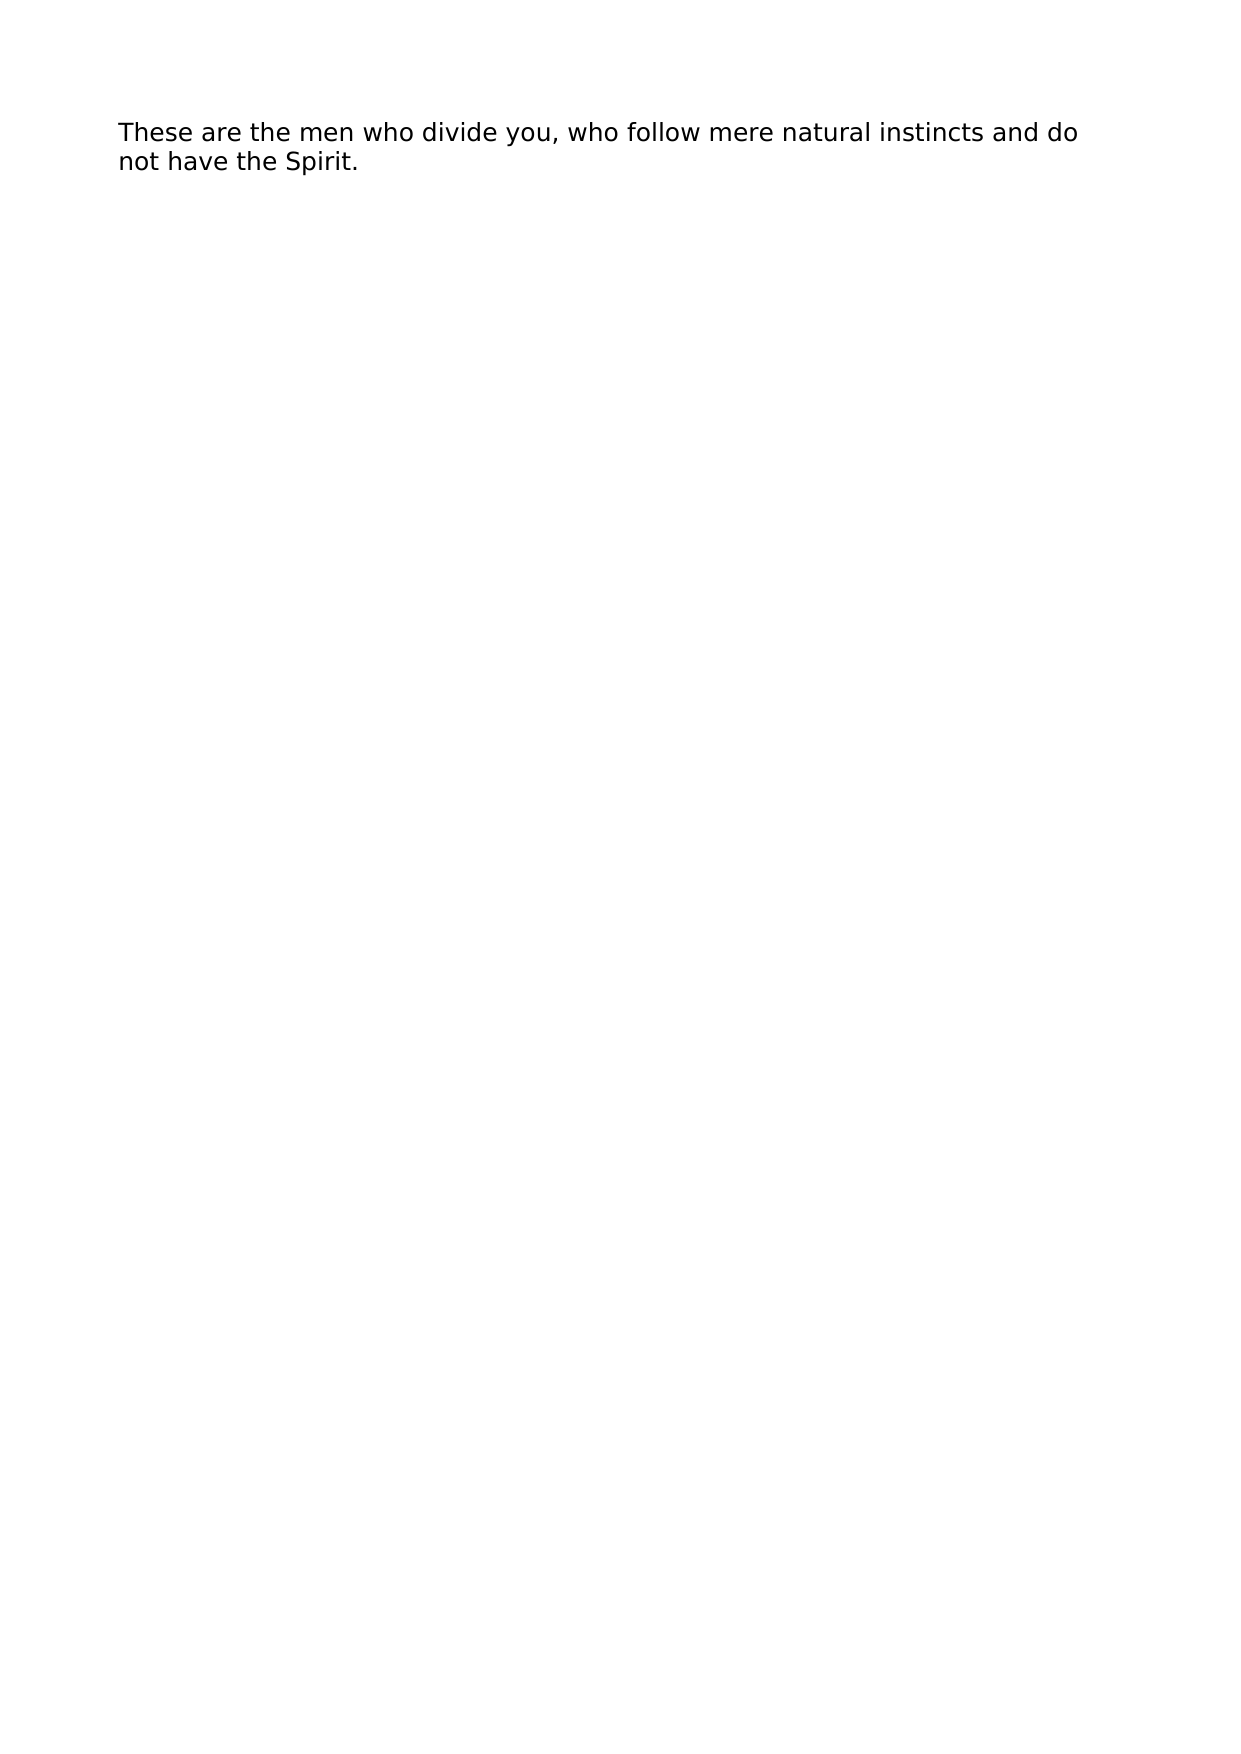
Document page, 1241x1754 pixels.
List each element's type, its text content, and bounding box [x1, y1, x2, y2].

text These are the men who divide you, who follow mere natural instincts and do not have the Spirit. [118, 118, 1122, 176]
